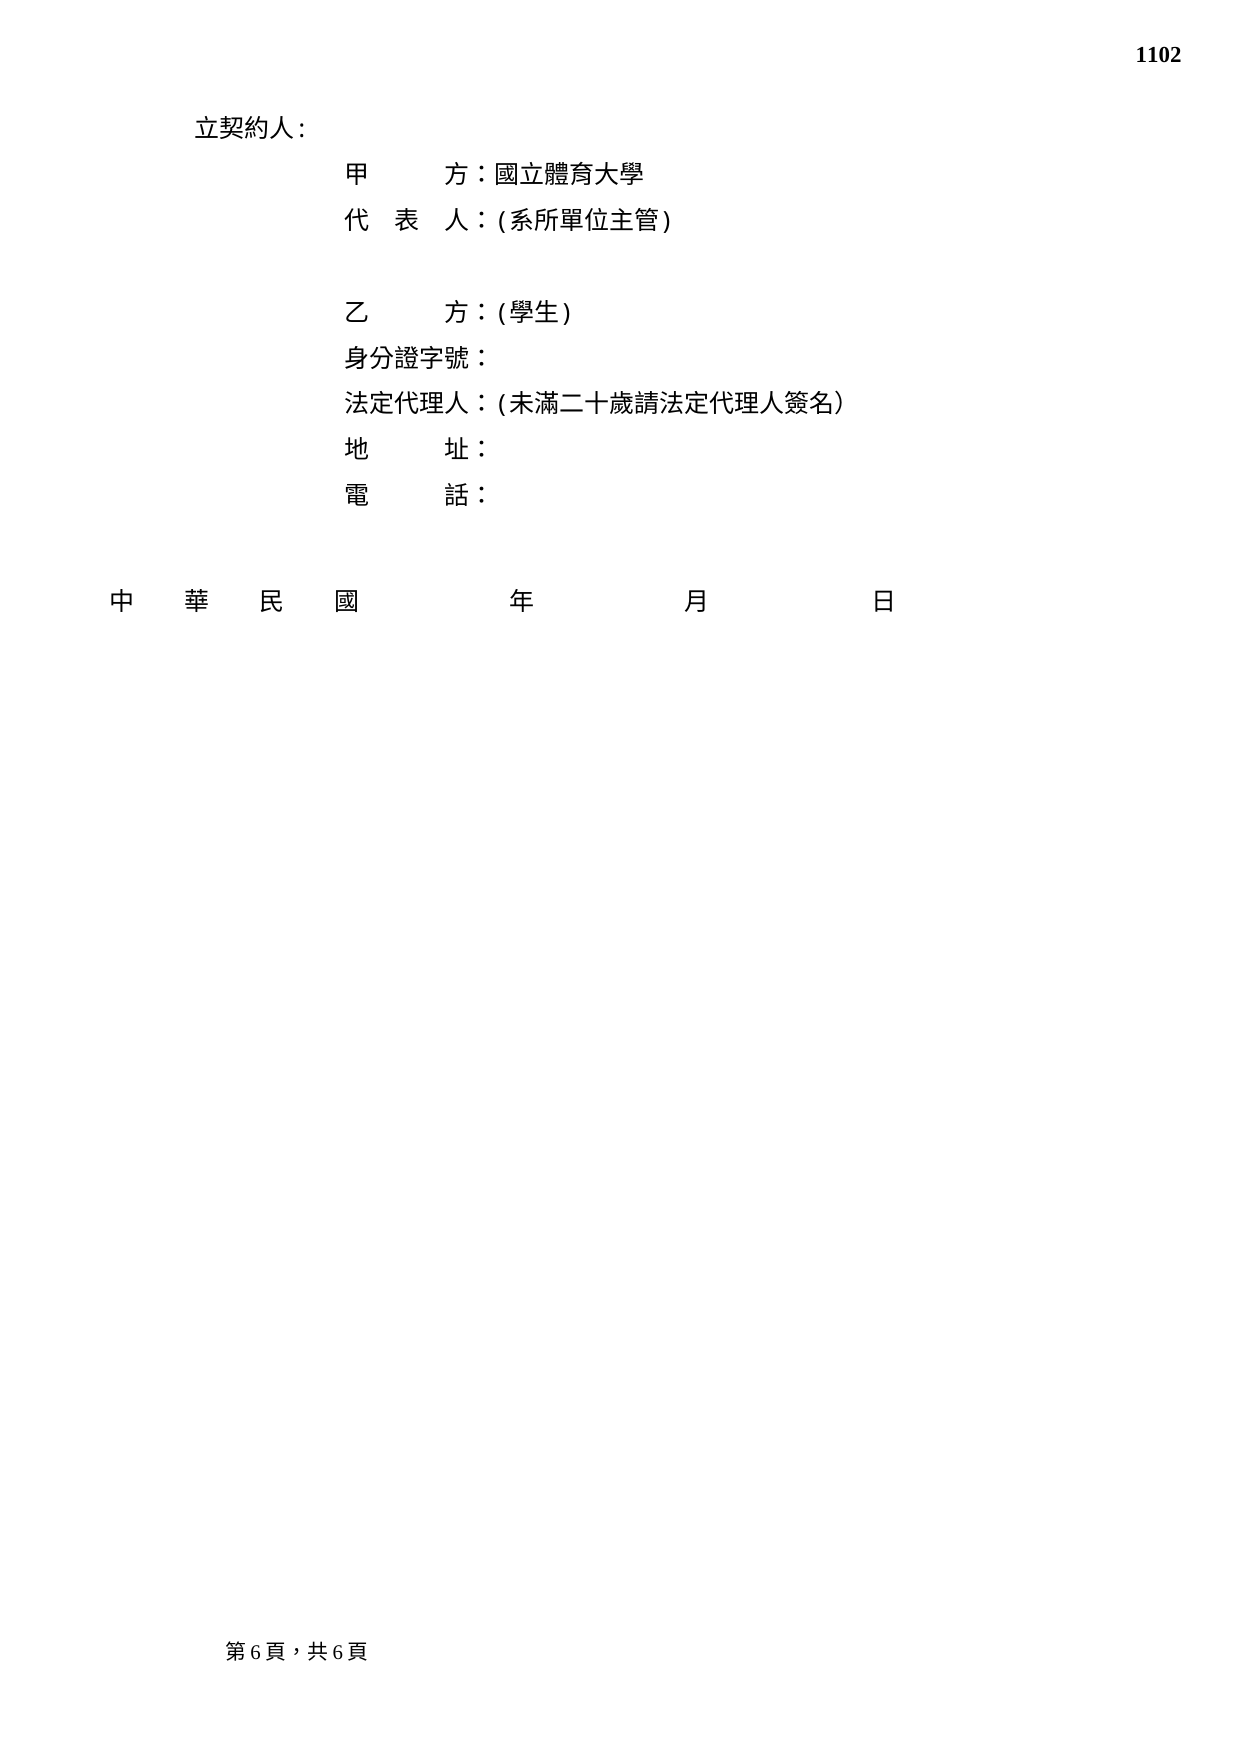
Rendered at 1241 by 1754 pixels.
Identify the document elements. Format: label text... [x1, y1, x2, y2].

text 電 話： [59, 468, 1181, 514]
text 法定代理人：(未滿二十歲請法定代理人簽名） [59, 376, 1181, 422]
text 乙 方：(學生) [59, 284, 1181, 330]
text 地 址： [59, 422, 1181, 468]
text 身分證字號： [59, 330, 1181, 376]
text 立契約人: [59, 101, 1181, 147]
text 甲 方：國立體育大學 [59, 147, 1181, 193]
text 代 表 人：(系所單位主管) [59, 193, 1181, 239]
text 中 華 民 國 年 月 日 [59, 582, 1181, 618]
